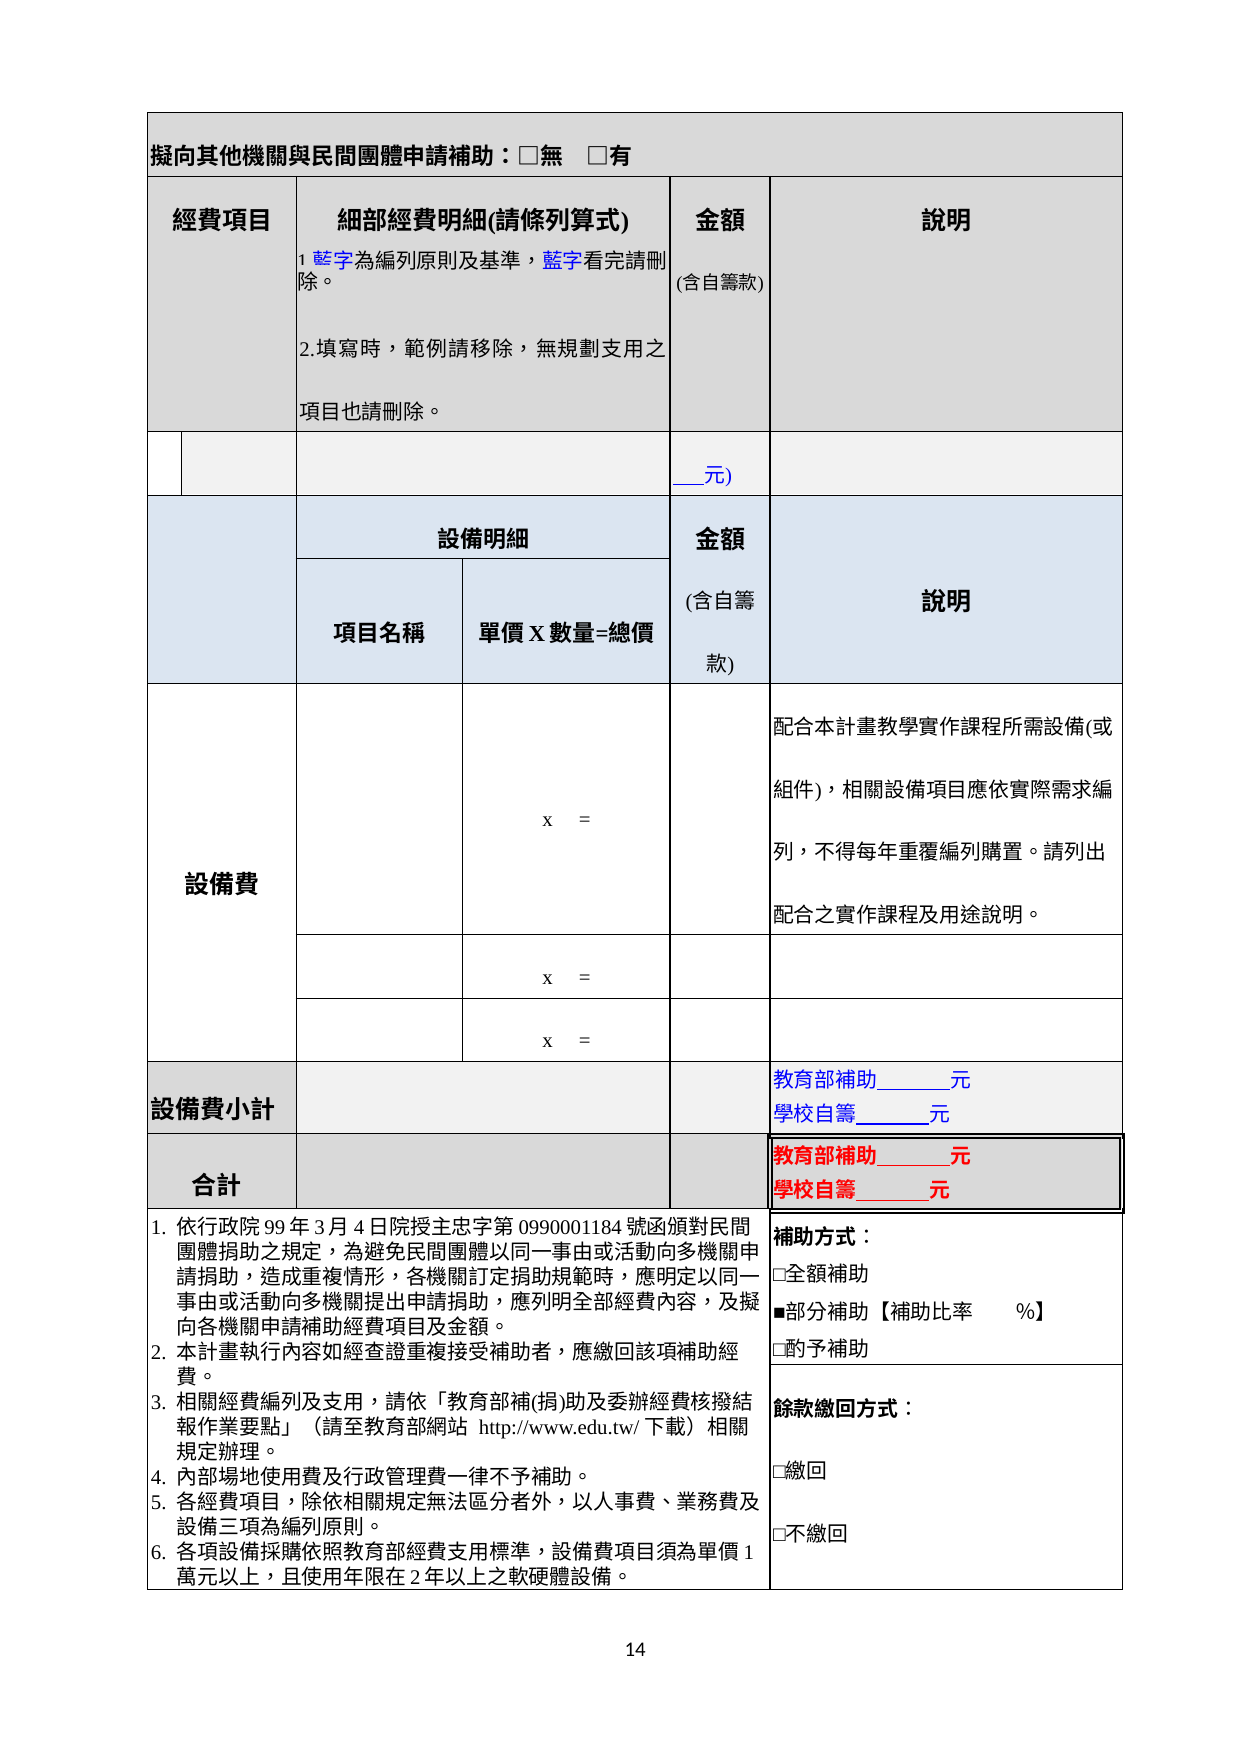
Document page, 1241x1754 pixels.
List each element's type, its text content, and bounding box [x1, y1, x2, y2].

table_cell [771, 999, 1122, 1061]
table_cell 合計 [148, 1134, 296, 1208]
table_cell 經費項目 [148, 177, 296, 431]
table_cell 項目名稱 [297, 559, 462, 683]
table_cell 配合本計畫教學實作課程所需設備(或組件)，相關設備項目應依實際需求編列，不得每年重覆編列購置。請列出配合之實作課程及用途說明。 [771, 684, 1122, 934]
table_cell [182, 432, 296, 494]
table_cell 細部經費明細(請條列算式) 1.藍字為編列原則及基準，藍字看完請刪除。 2.填寫時，範例請移除，無規劃支用之項目也請刪除。 [297, 177, 669, 431]
table_cell [297, 1134, 669, 1208]
table_cell 金額 (含自籌款) [671, 496, 769, 683]
table_cell [771, 432, 1122, 494]
table_cell [671, 935, 769, 998]
table_header 擬向其他機關與民間團體申請補助：□無 □有 [148, 113, 1122, 176]
table_cell x = [463, 999, 669, 1061]
table_cell [148, 432, 181, 494]
table_cell [671, 684, 769, 934]
table_cell [671, 999, 769, 1061]
table_cell 說明 [771, 177, 1122, 431]
table_cell [297, 935, 462, 998]
table_cell [671, 1134, 767, 1208]
table_cell 說明 [771, 496, 1122, 683]
table_cell 單價X數量=總價 [463, 559, 669, 683]
table_cell x = [463, 935, 669, 998]
table_cell 補助方式： □全額補助 ■部分補助【補助比率 ％】 □酌予補助 [771, 1214, 1122, 1364]
table_cell [297, 1062, 669, 1133]
table_cell 餘款繳回方式： □繳回 □不繳回 [771, 1365, 1122, 1589]
table_cell [297, 684, 462, 934]
table_cell [671, 1062, 769, 1133]
table_cell 設備費小計 [148, 1062, 296, 1133]
table_cell 金額 (含自籌款) [671, 177, 769, 431]
table_cell [771, 935, 1122, 998]
table_cell [148, 496, 296, 683]
table_cell 依行政院99年3月4日院授主忠字第0990001184號函頒對民間團體捐助之規定，為避免民間團體以同一事由或活動向多機關申請捐助，造成重複情形，各機關訂定捐助規範時，應明定以同一事由或活動向多機關提出申請捐助，應列明全部經費內容，及擬向各機關申請補助經費項目及金額。 本計畫執行內容如經查證重複接受補助者，應繳回該項補助經費。 相關經費編列及支用，請依「教育部補(捐)助及委辦經費核撥結報作業要點」（請至教育部網站 http://www.edu.tw/ 下載）相關規定辦理。 內部場地使用費及行政管理費一律不予補助。 各經費項目，除依相關規定無法區分者外，以人事費、業務費及設備三項為編列原則。 各項設備採購依照教育部經費支用標準，設備費項目須為單價1萬元以上，且使用年限在2年以上之軟硬體設備。 設備項目(含規格)請勿指定廠牌 (如hp ×××、Asus ×××、ipad、….等)。 各執行單位經費動支應依中央政府各項經費支用規定、本部各計畫補(捐)助要點及本要點經費編列基準表規定辦理。 請補(捐)助經費，其計畫執行涉及須依「政府機關政策文宣規劃執行注意事項」、預算法第62條之1及其執行原則等相關規定辦理者，應明確標示其為「廣告」，且揭示贊助機關（教育部）名稱，並不得以置入性行銷方式進行。 [148, 1209, 769, 1589]
table_cell 教育部補助 元 學校自籌 元 [771, 1062, 1122, 1133]
table_cell x = [463, 684, 669, 934]
table_cell [297, 432, 669, 494]
table_cell 設備明細 [297, 496, 669, 558]
table_cell 設備費 [148, 684, 296, 1061]
table_cell 元) [671, 432, 769, 494]
table_cell 教育部補助 元 學校自籌 元 [773, 1139, 1119, 1208]
table_cell [297, 999, 462, 1061]
